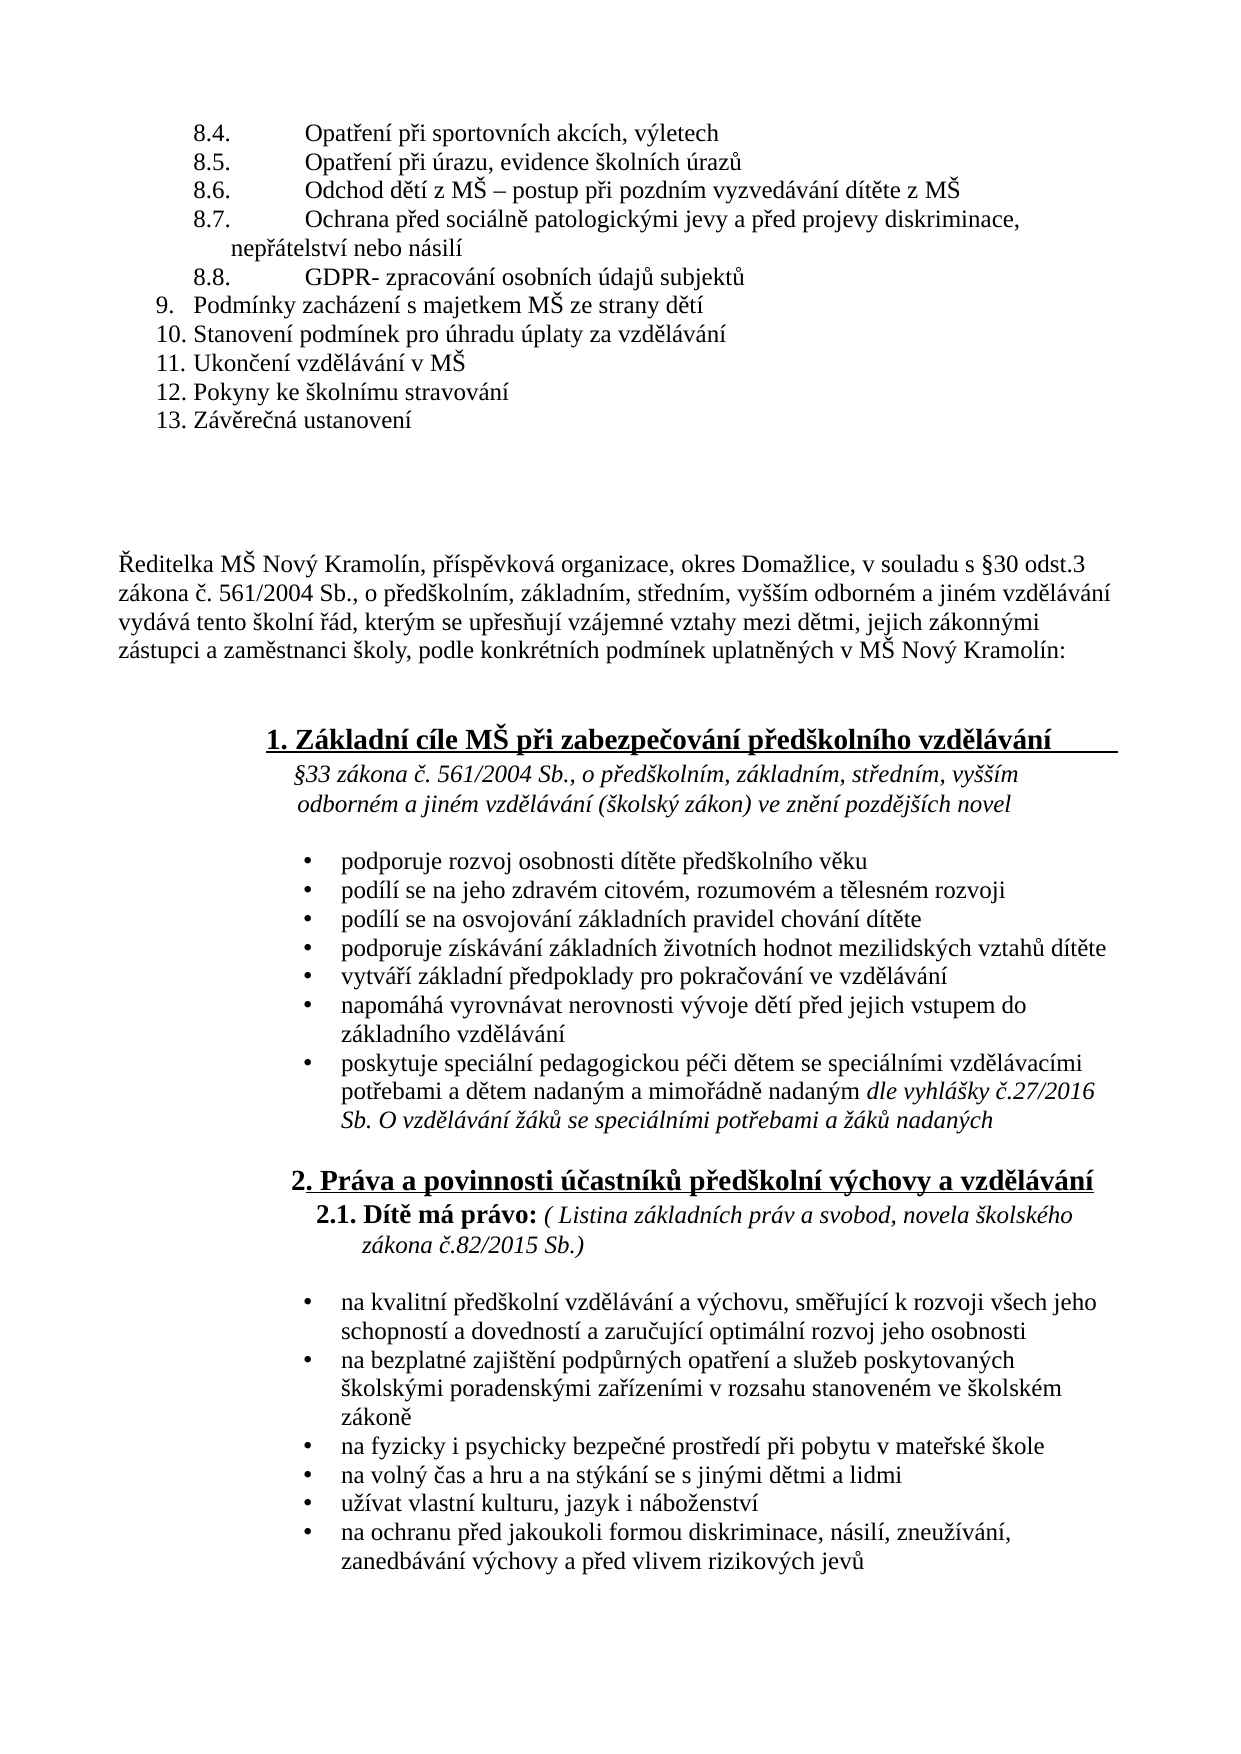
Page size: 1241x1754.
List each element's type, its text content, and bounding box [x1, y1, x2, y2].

list na fyzicky i psychicky bezpečné prostředí při pobytu v mateřské škole [303, 1431, 1122, 1460]
list podporuje získávání základních životních hodnot mezilidských vztahů dítěte [303, 933, 1122, 961]
text §33 zákona č. 561/2004 Sb., o předškolním, základním, středním, vyšším [118, 755, 1122, 789]
list na ochranu před jakoukoli formou diskriminace, násilí, zneužívání, zanedbávání výchovy a před vlivem rizikových jevů [303, 1517, 1122, 1575]
text vydává tento školní řád, kterým se upřesňují vzájemné vztahy mezi dětmi, jejich zákonnými zástupci a zaměstnanci školy, podle konkrétních podmínek uplatněných v MŠ Nový Kramolín: [118, 607, 1122, 664]
list napomáhá vyrovnávat nerovnosti vývoje dětí před jejich vstupem do základního vzdělávání [303, 990, 1122, 1048]
list poskytuje speciální pedagogickou péči dětem se speciálními vzdělávacími potřebami a dětem nadaným a mimořádně nadaným dle vyhlášky č.27/2016 Sb. O vzdělávání žáků se speciálními potřebami a žáků nadaných [303, 1048, 1122, 1134]
text 2. Práva a povinnosti účastníků předškolní výchovy a vzdělávání [118, 1163, 1122, 1196]
list Opatření při sportovních akcích, výletech [193, 118, 1122, 147]
list Ukončení vzdělávání v MŠ [156, 348, 1122, 377]
list užívat vlastní kulturu, jazyk i náboženství [303, 1488, 1122, 1517]
list Stanovení podmínek pro úhradu úplaty za vzdělávání [156, 319, 1122, 348]
text zákona č.82/2015 Sb.) [118, 1230, 1122, 1258]
text 2.1. Dítě má právo: ( Listina základních práv a svobod, novela školského [118, 1196, 1122, 1230]
list podílí se na jeho zdravém citovém, rozumovém a tělesném rozvoji [303, 875, 1122, 904]
list na kvalitní předškolní vzdělávání a výchovu, směřující k rozvoji všech jeho schopností a dovedností a zaručující optimální rozvoj jeho osobnosti [303, 1287, 1122, 1345]
text zákona č. 561/2004 Sb., o předškolním, základním, středním, vyšším odborném a jiném vzdělávání [118, 578, 1122, 607]
list Odchod dětí z MŠ – postup při pozdním vyzvedávání dítěte z MŠ [193, 176, 1122, 204]
list Pokyny ke školnímu stravování [156, 377, 1122, 406]
text odborném a jiném vzdělávání (školský zákon) ve znění pozdějších novel [118, 789, 1122, 818]
list Podmínky zacházení s majetkem MŠ ze strany dětí [156, 291, 1122, 319]
list na volný čas a hru a na stýkání se s jinými dětmi a lidmi [303, 1460, 1122, 1488]
text 1. Základní cíle MŠ při zabezpečování předškolního vzdělávání [118, 722, 1122, 755]
text Ředitelka MŠ Nový Kramolín, příspěvková organizace, okres Domažlice, v souladu s §30 odst.3 [118, 549, 1122, 578]
list Závěrečná ustanovení [156, 406, 1122, 434]
list GDPR- zpracování osobních údajů subjektů [193, 262, 1122, 291]
list vytváří základní předpoklady pro pokračování ve vzdělávání [303, 961, 1122, 990]
list podporuje rozvoj osobnosti dítěte předškolního věku [303, 846, 1122, 875]
list Opatření při úrazu, evidence školních úrazů [193, 147, 1122, 176]
list na bezplatné zajištění podpůrných opatření a služeb poskytovaných školskými poradenskými zařízeními v rozsahu stanoveném ve školském zákoně [303, 1345, 1122, 1431]
list podílí se na osvojování základních pravidel chování dítěte [303, 904, 1122, 933]
list Ochrana před sociálně patologickými jevy a před projevy diskriminace, nepřátelství nebo násilí [193, 204, 1122, 262]
